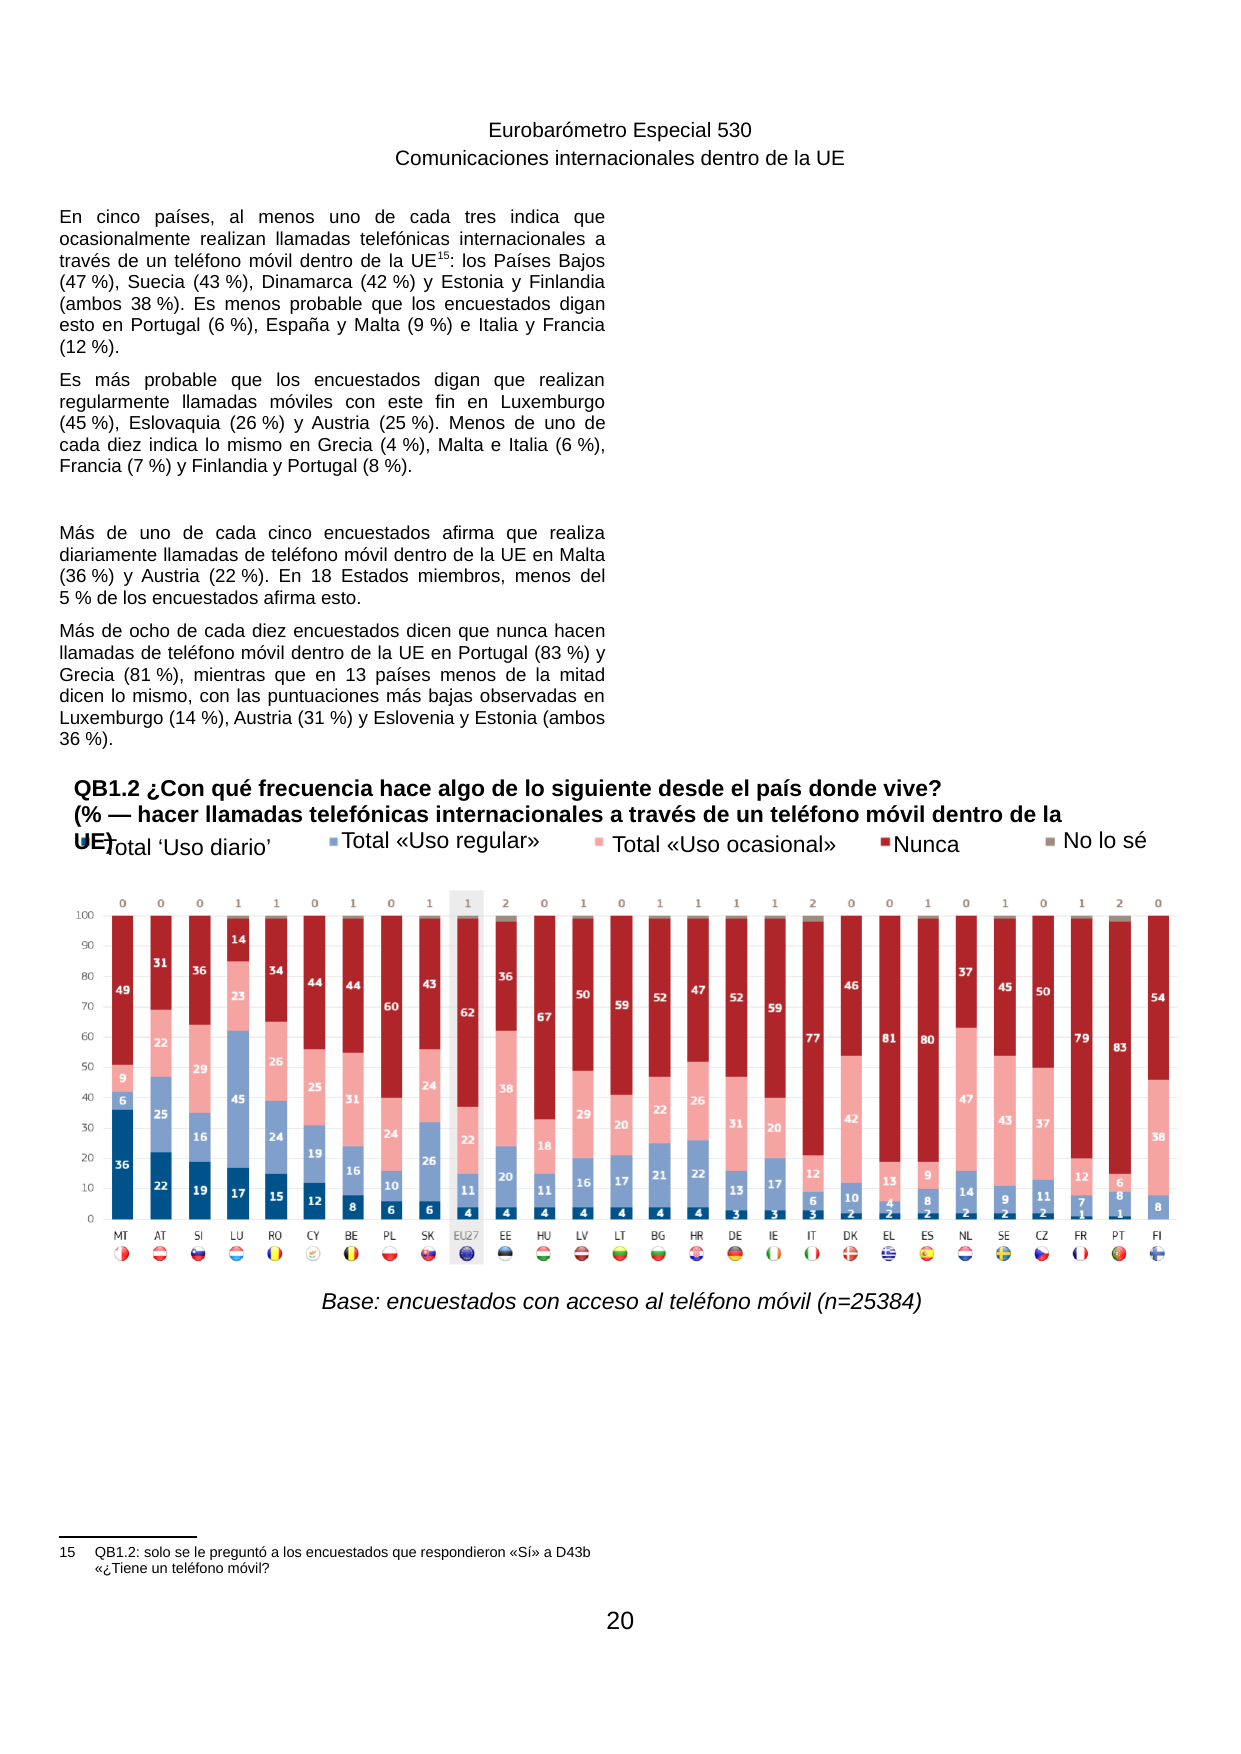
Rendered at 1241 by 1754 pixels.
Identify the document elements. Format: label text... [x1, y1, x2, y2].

picture [821, 812, 827, 820]
picture [66, 812, 1056, 864]
picture [267, 812, 272, 820]
picture [849, 812, 855, 820]
picture [1013, 812, 1018, 820]
picture [890, 812, 896, 820]
text Es más probable que los encuestados digan que realizan regularmente llamadas móviles con este fin en Luxemburgo (45 %), Eslovaquia (26 %) y Austria (25 %). Menos de uno de cada diez indica lo mismo en Grecia (4 %), Malta e Italia (6 %), Francia (7 %) y Finlandia y Portugal (8 %). [59, 369, 605, 477]
picture [535, 812, 541, 820]
text Más de uno de cada cinco encuestados afirma que realiza diariamente llamadas de teléfono móvil dentro de la UE en Malta (36 %) y Austria (22 %). En 18 Estados miembros, menos del 5 % de los encuestados afirma esto. [59, 522, 605, 608]
picture [66, 885, 1189, 1271]
text QB1.2: solo se le preguntó a los encuestados que respondieron «Sí» a D43b «¿Tiene un teléfono móvil? [59, 1543, 605, 1577]
picture [706, 812, 711, 820]
picture [360, 812, 366, 820]
text Más de ocho de cada diez encuestados dicen que nunca hacen llamadas de teléfono móvil dentro de la UE en Portugal (83 %) y Grecia (81 %), mientras que en 13 países menos de la mitad dicen lo mismo, con las puntuaciones más bajas observadas en Luxemburgo (14 %), Austria (31 %) y Eslovenia y Estonia (ambos 36 %). [59, 620, 605, 750]
picture [935, 812, 940, 820]
text En cinco países, al menos uno de cada tres indica que ocasionalmente realizan llamadas telefónicas internacionales a través de un teléfono móvil dentro de la UE: los Países Bajos (47 %), Suecia (43 %), Dinamarca (42 %) y Estonia y Finlandia (ambos 38 %). Es menos probable que los encuestados digan esto en Portugal (6 %), España y Malta (9 %) e Italia y Francia (12 %). [59, 206, 605, 357]
picture [993, 812, 999, 820]
